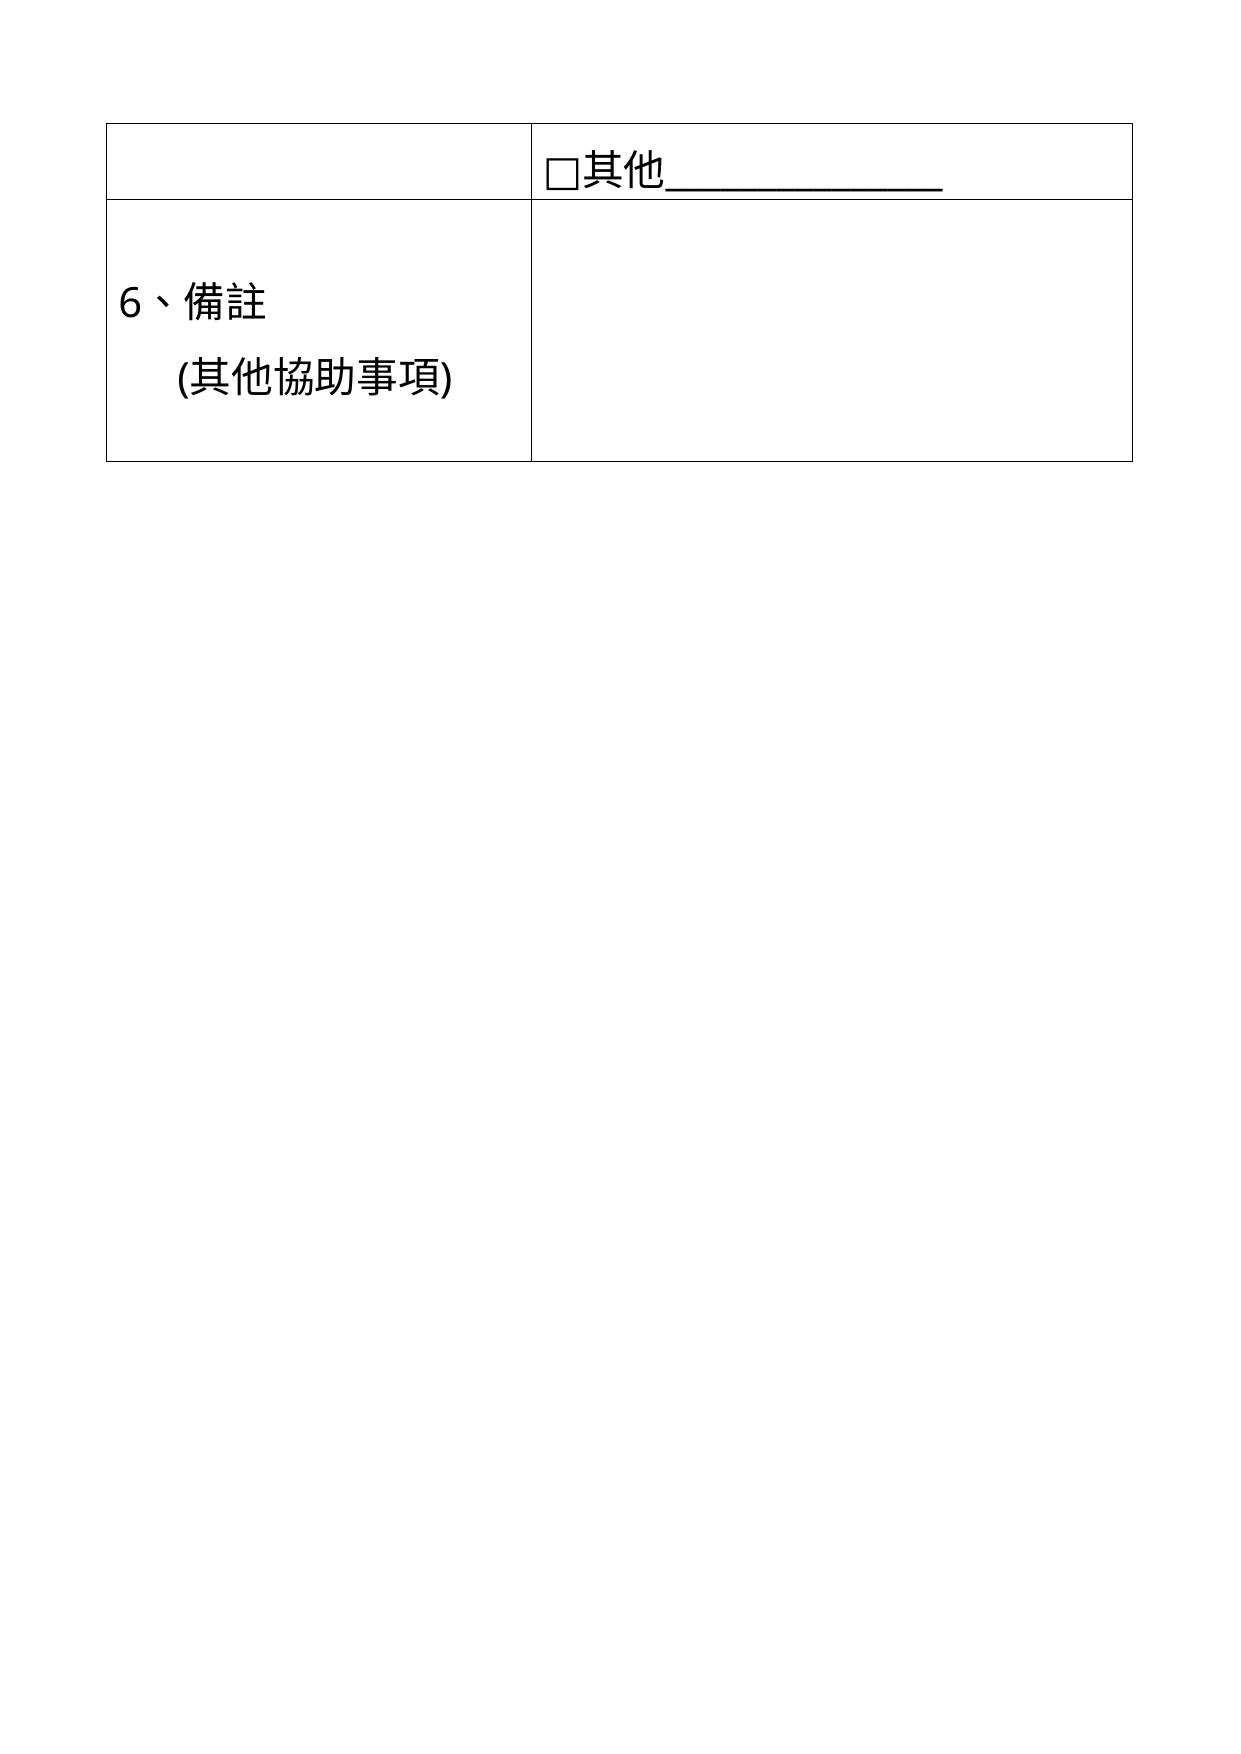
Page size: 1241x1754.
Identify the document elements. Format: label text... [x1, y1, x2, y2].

table_cell [107, 124, 531, 199]
table_cell [532, 200, 1132, 461]
table_cell 6、備註 (其他協助事項) [107, 200, 531, 461]
table_cell □其他_______________ [532, 124, 1132, 199]
